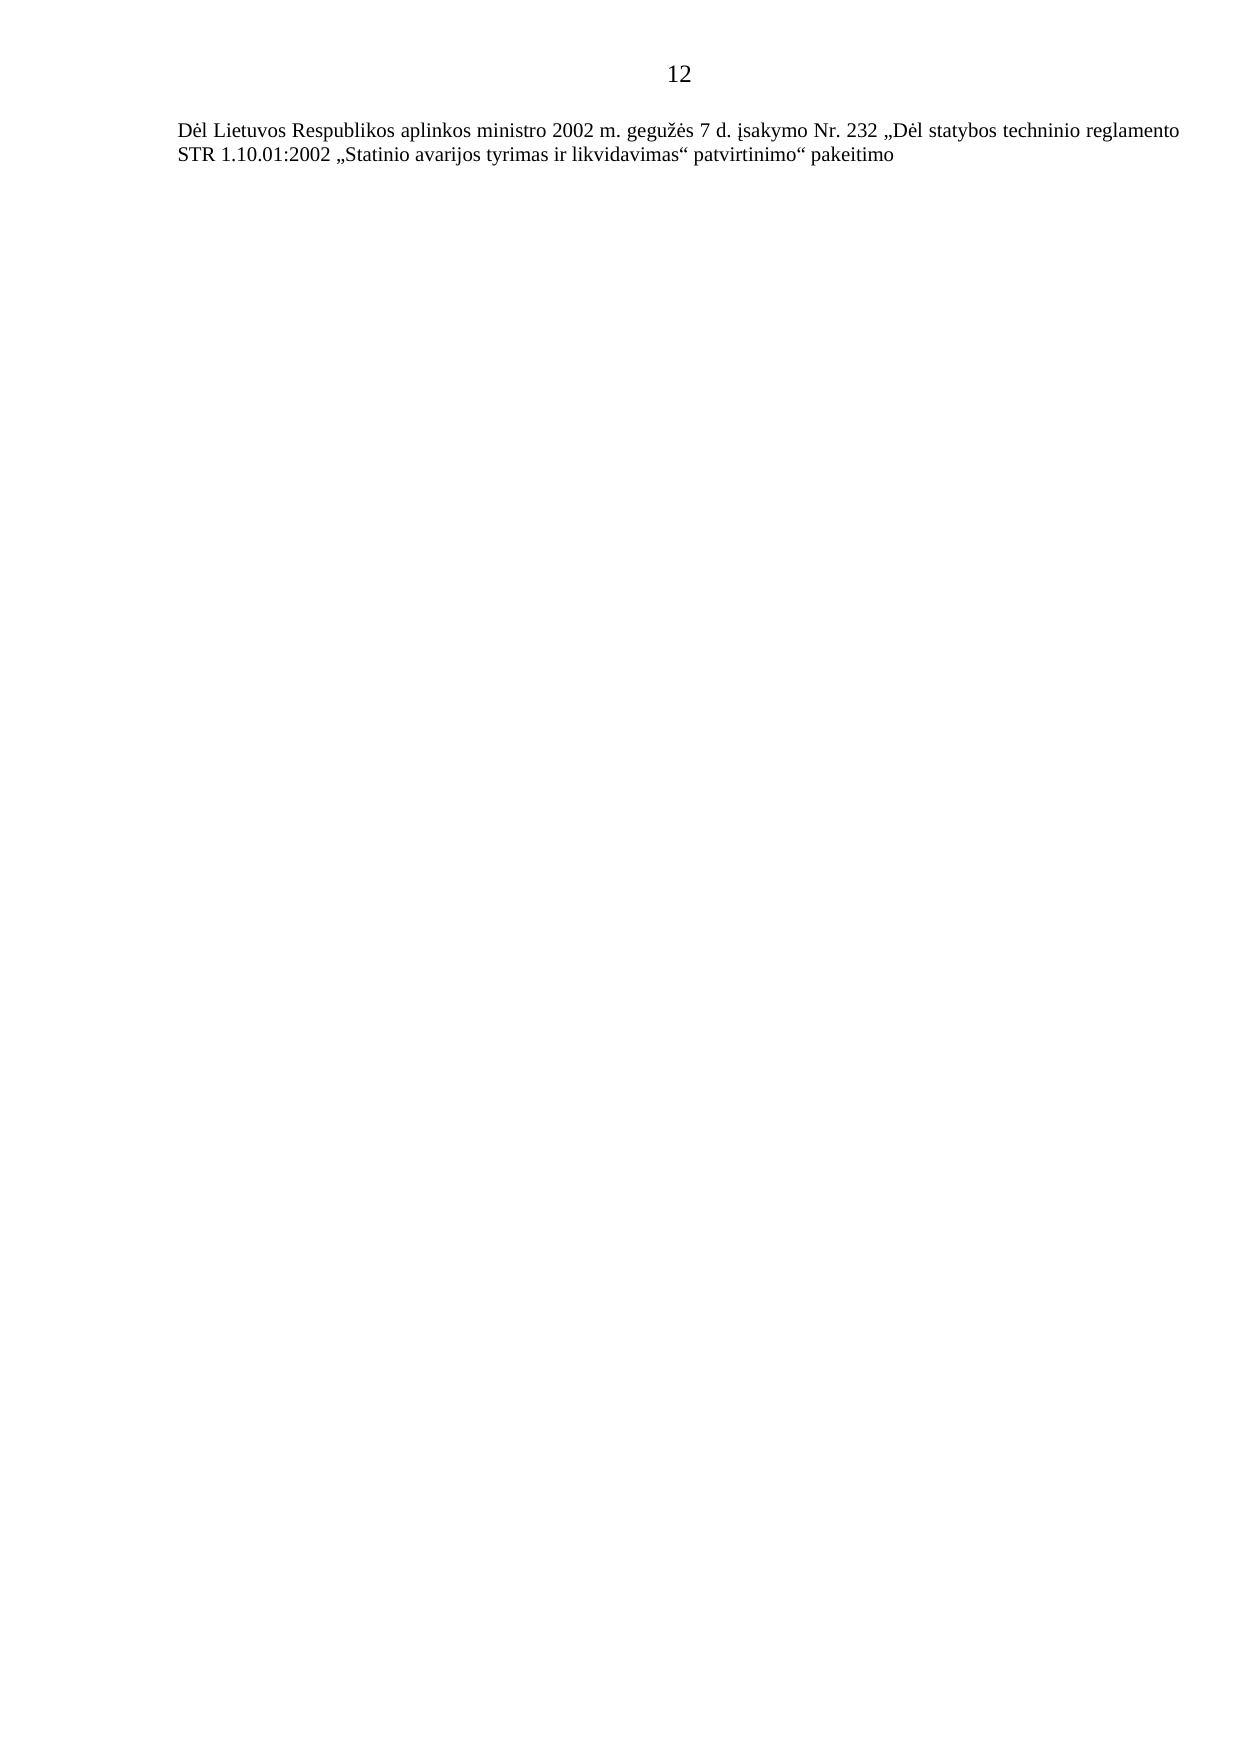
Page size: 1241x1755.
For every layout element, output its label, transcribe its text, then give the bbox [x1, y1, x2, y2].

text Dėl Lietuvos Respublikos aplinkos ministro 2002 m. gegužės 7 d. įsakymo Nr. 232 „Dėl statybos techninio reglamento STR 1.10.01:2002 „Statinio avarijos tyrimas ir likvidavimas“ patvirtinimo“ pakeitimo [177, 118, 1181, 166]
